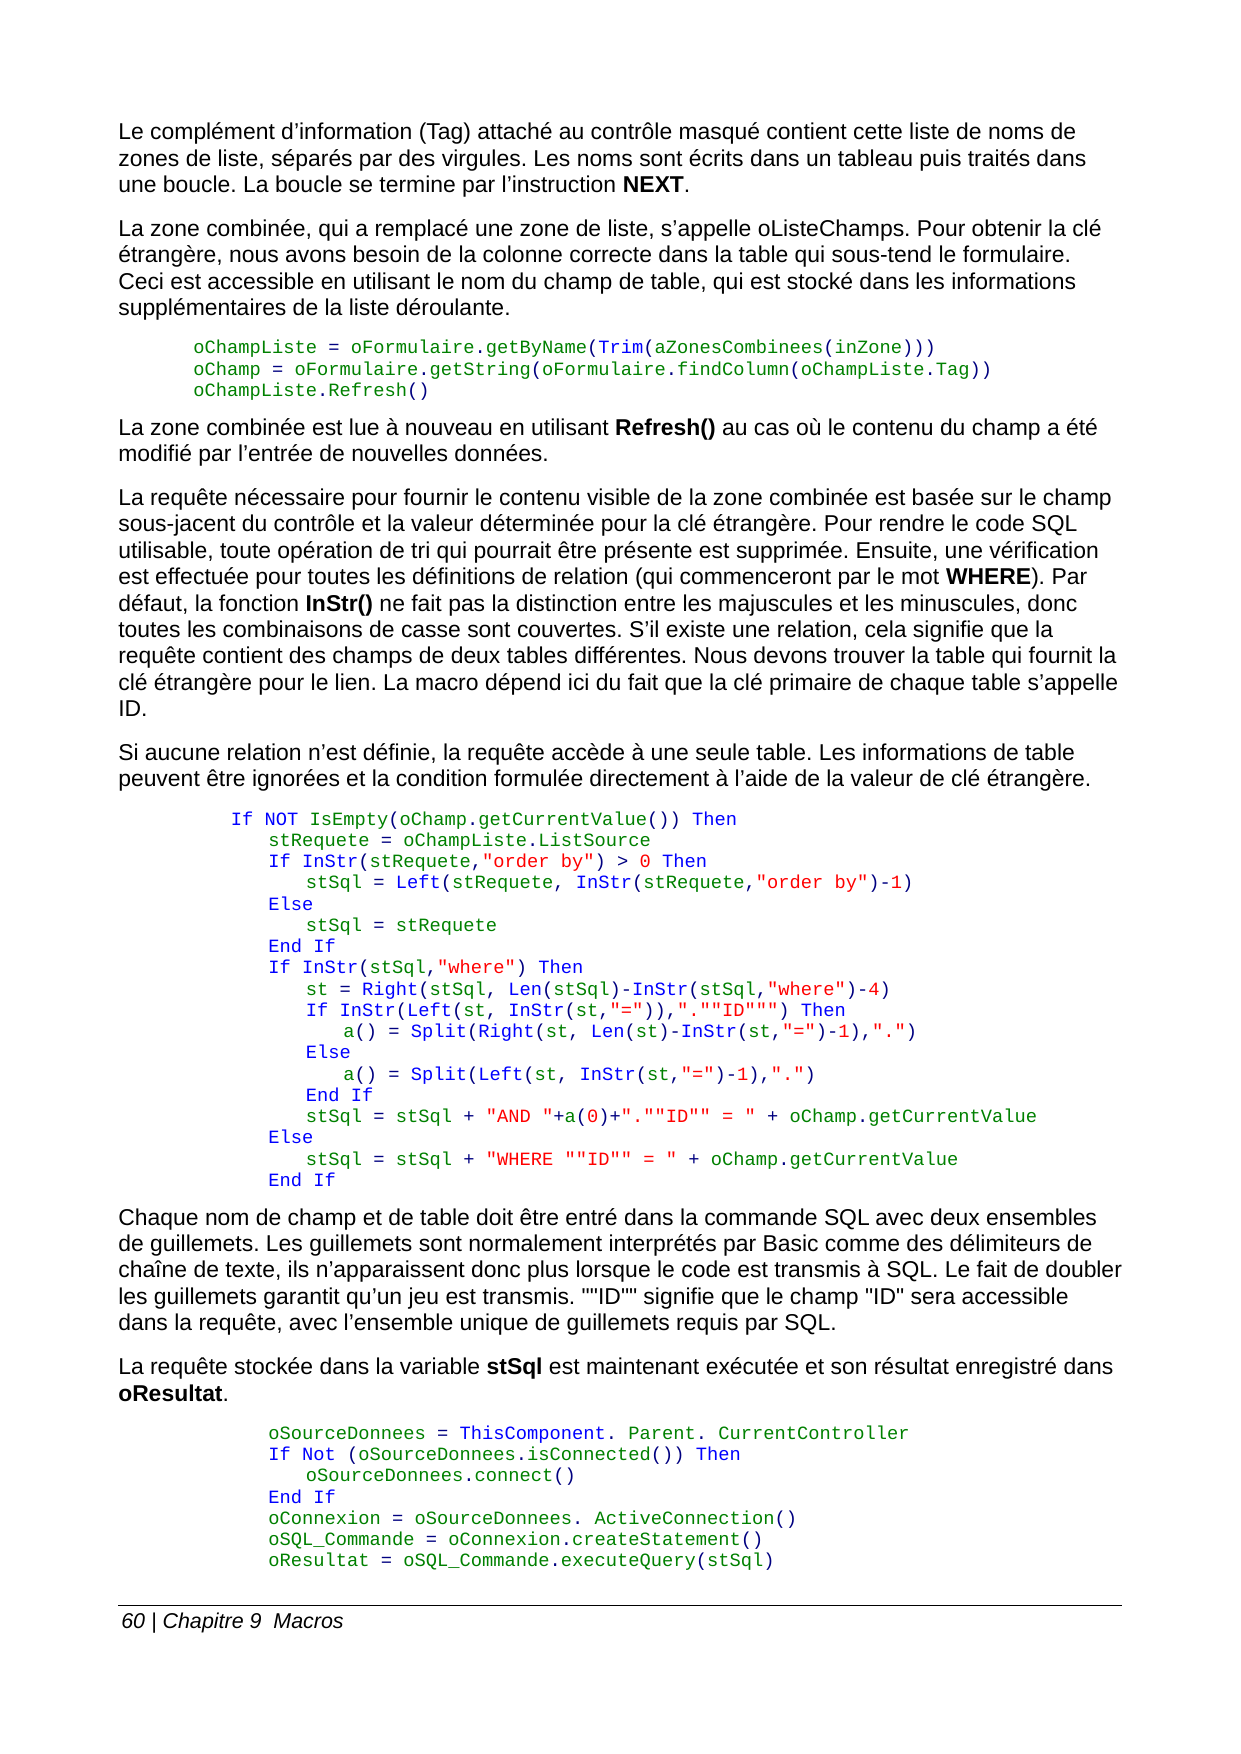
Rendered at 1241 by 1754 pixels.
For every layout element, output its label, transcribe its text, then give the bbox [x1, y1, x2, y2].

text La requête nécessaire pour fournir le contenu visible de la zone combinée est basée sur le champ sous-jacent du contrôle et la valeur déterminée pour la clé étrangère. Pour rendre le code SQL utilisable, toute opération de tri qui pourrait être présente est supprimée. Ensuite, une vérification est effectuée pour toutes les définitions de relation (qui commenceront par le mot WHERE). Par défaut, la fonction InStr() ne fait pas la distinction entre les majuscules et les minuscules, donc toutes les combinaisons de casse sont couvertes. S’il existe une relation, cela signifie que la requête contient des champs de deux tables différentes. Nous devons trouver la table qui fournit la clé étrangère pour le lien. La macro dépend ici du fait que la clé primaire de chaque table s’appelle ID. [118, 484, 1122, 721]
text oSQL_Commande = oConnexion.createStatement() [156, 1530, 1122, 1551]
text Le complément d’information (Tag) attaché au contrôle masqué contient cette liste de noms de zones de liste, séparés par des virgules. Les noms sont écrits dans un tableau puis traités dans une boucle. La boucle se termine par l’instruction NEXT. [118, 118, 1122, 197]
text oConnexion = oSourceDonnees. ActiveConnection() [156, 1509, 1122, 1530]
text oChampListe.Refresh() [156, 381, 1122, 402]
text If InStr(stSql,"where") Then [156, 958, 1122, 979]
text Else [156, 894, 1122, 916]
text If InStr(Left(st, InStr(st,"=")),".""ID""") Then [156, 1001, 1122, 1022]
text st = Right(stSql, Len(stSql)-InStr(stSql,"where")-4) [156, 979, 1122, 1001]
text a() = Split(Right(st, Len(st)-InStr(st,"=")-1),".") [156, 1022, 1122, 1043]
text oChampListe = oFormulaire.getByName(Trim(aZonesCombinees(inZone))) [156, 338, 1122, 359]
text stSql = Left(stRequete, InStr(stRequete,"order by")-1) [156, 873, 1122, 894]
text oResultat = oSQL_Commande.executeQuery(stSql) [156, 1551, 1122, 1572]
text La zone combinée, qui a remplacé une zone de liste, s’appelle oListeChamps. Pour obtenir la clé étrangère, nous avons besoin de la colonne correcte dans la table qui sous-tend le formulaire. Ceci est accessible en utilisant le nom du champ de table, qui est stocké dans les informations supplémentaires de la liste déroulante. [118, 215, 1122, 320]
text La zone combinée est lue à nouveau en utilisant Refresh() au cas où le contenu du champ a été modifié par l’entrée de nouvelles données. [118, 414, 1122, 466]
text End If [156, 937, 1122, 958]
text stSql = stRequete [156, 916, 1122, 937]
text stSql = stSql + "WHERE ""ID"" = " + oChamp.getCurrentValue [156, 1149, 1122, 1171]
text La requête stockée dans la variable stSql est maintenant exécutée et son résultat enregistré dans oResultat. [118, 1353, 1122, 1406]
text If NOT IsEmpty(oChamp.getCurrentValue()) Then [156, 809, 1122, 831]
text End If [156, 1487, 1122, 1509]
text oChamp = oFormulaire.getString(oFormulaire.findColumn(oChampListe.Tag)) [156, 359, 1122, 381]
text stRequete = oChampListe.ListSource [156, 831, 1122, 852]
text Chaque nom de champ et de table doit être entré dans la commande SQL avec deux ensembles de guillemets. Les guillemets sont normalement interprétés par Basic comme des délimiteurs de chaîne de texte, ils n’apparaissent donc plus lorsque le code est transmis à SQL. Le fait de doubler les guillemets garantit qu’un jeu est transmis. ""ID"" signifie que le champ "ID" sera accessible dans la requête, avec l’ensemble unique de guillemets requis par SQL. [118, 1204, 1122, 1336]
text oSourceDonnees.connect() [156, 1466, 1122, 1487]
text Else [156, 1043, 1122, 1064]
text If InStr(stRequete,"order by") > 0 Then [156, 852, 1122, 873]
text stSql = stSql + "AND "+a(0)+".""ID"" = " + oChamp.getCurrentValue [156, 1107, 1122, 1128]
text a() = Split(Left(st, InStr(st,"=")-1),".") [156, 1064, 1122, 1086]
text End If [156, 1086, 1122, 1107]
text If Not (oSourceDonnees.isConnected()) Then [156, 1445, 1122, 1466]
text Else [156, 1128, 1122, 1149]
text oSourceDonnees = ThisComponent. Parent. CurrentController [156, 1424, 1122, 1445]
text End If [156, 1171, 1122, 1192]
text Si aucune relation n’est définie, la requête accède à une seule table. Les informations de table peuvent être ignorées et la condition formulée directement à l’aide de la valeur de clé étrangère. [118, 739, 1122, 792]
